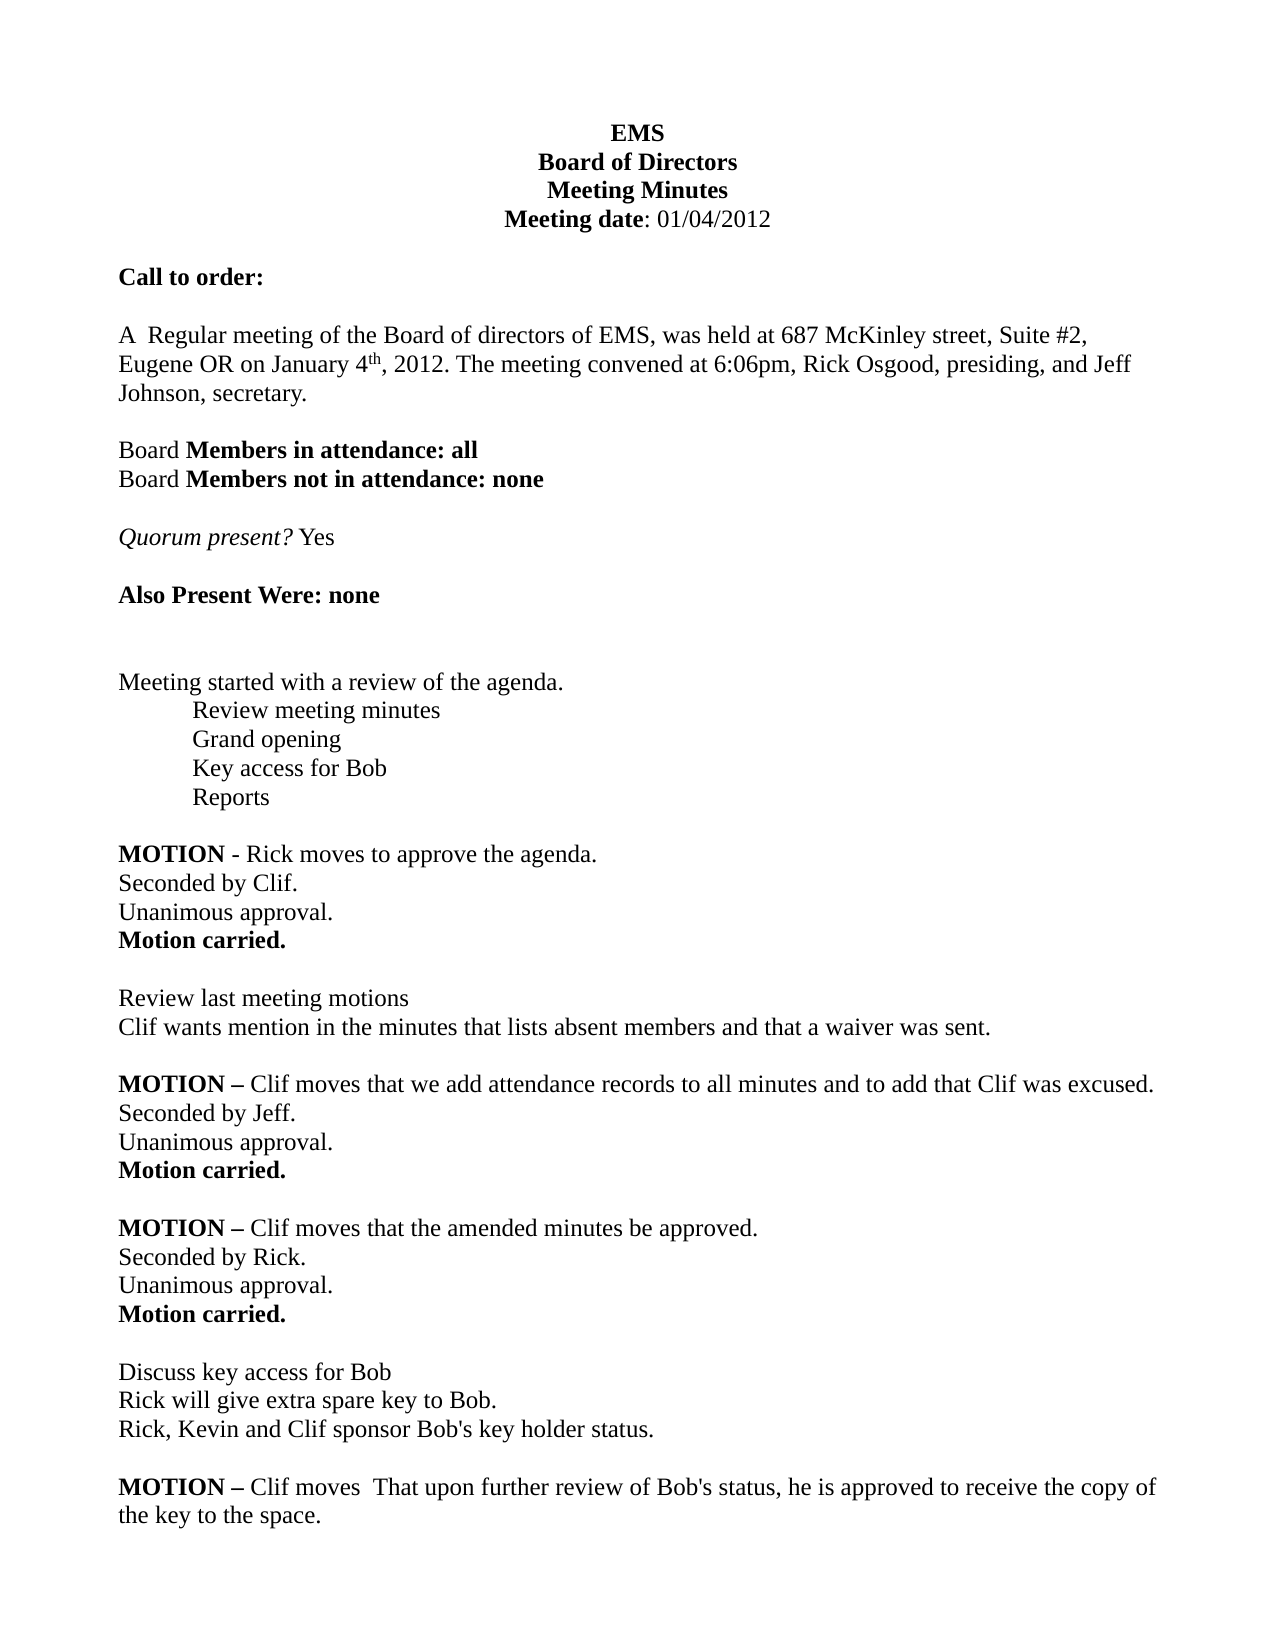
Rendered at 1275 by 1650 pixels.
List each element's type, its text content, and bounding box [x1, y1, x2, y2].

text EMS [118, 118, 1157, 147]
text MOTION – Clif moves that we add attendance records to all minutes and to add that Clif was excused. [118, 1069, 1157, 1098]
text Rick will give extra spare key to Bob. [118, 1385, 1157, 1414]
text A Regular meeting of the Board of directors of EMS, was held at 687 McKinley street, Suite #2, Eugene OR on January 4th, 2012. The meeting convened at 6:06pm, Rick Osgood, presiding, and Jeff Johnson, secretary. [118, 320, 1157, 406]
text Key access for Bob [118, 753, 1157, 782]
text MOTION – Clif moves That upon further review of Bob's status, he is approved to receive the copy of the key to the space. [118, 1472, 1157, 1529]
text Meeting started with a review of the agenda. [118, 667, 1157, 695]
text Seconded by Clif. [118, 868, 1157, 897]
text Board of Directors [118, 147, 1157, 176]
text Quorum present? Yes [118, 522, 1157, 551]
text Grand opening [118, 724, 1157, 753]
text Reports [118, 782, 1157, 810]
text Unanimous approval. [118, 897, 1157, 925]
text Clif wants mention in the minutes that lists absent members and that a waiver was sent. [118, 1012, 1157, 1040]
text Discuss key access for Bob [118, 1357, 1157, 1385]
text Review last meeting motions [118, 983, 1157, 1012]
text MOTION – Clif moves that the amended minutes be approved. [118, 1213, 1157, 1242]
text Rick, Kevin and Clif sponsor Bob's key holder status. [118, 1414, 1157, 1443]
text Call to order: [118, 262, 1157, 291]
text Unanimous approval. [118, 1127, 1157, 1155]
text Seconded by Rick. [118, 1242, 1157, 1270]
text Motion carried. [118, 925, 1157, 954]
text Motion carried. [118, 1155, 1157, 1184]
text Seconded by Jeff. [118, 1098, 1157, 1127]
text Review meeting minutes [118, 695, 1157, 724]
text Also Present Were: none [118, 580, 1157, 609]
text Board Members in attendance: all Board Members not in attendance: none [118, 435, 1157, 493]
text Unanimous approval. [118, 1270, 1157, 1299]
text Meeting Minutes Meeting date: 01/04/2012 [118, 176, 1157, 233]
text MOTION - Rick moves to approve the agenda. [118, 839, 1157, 868]
text Motion carried. [118, 1299, 1157, 1328]
